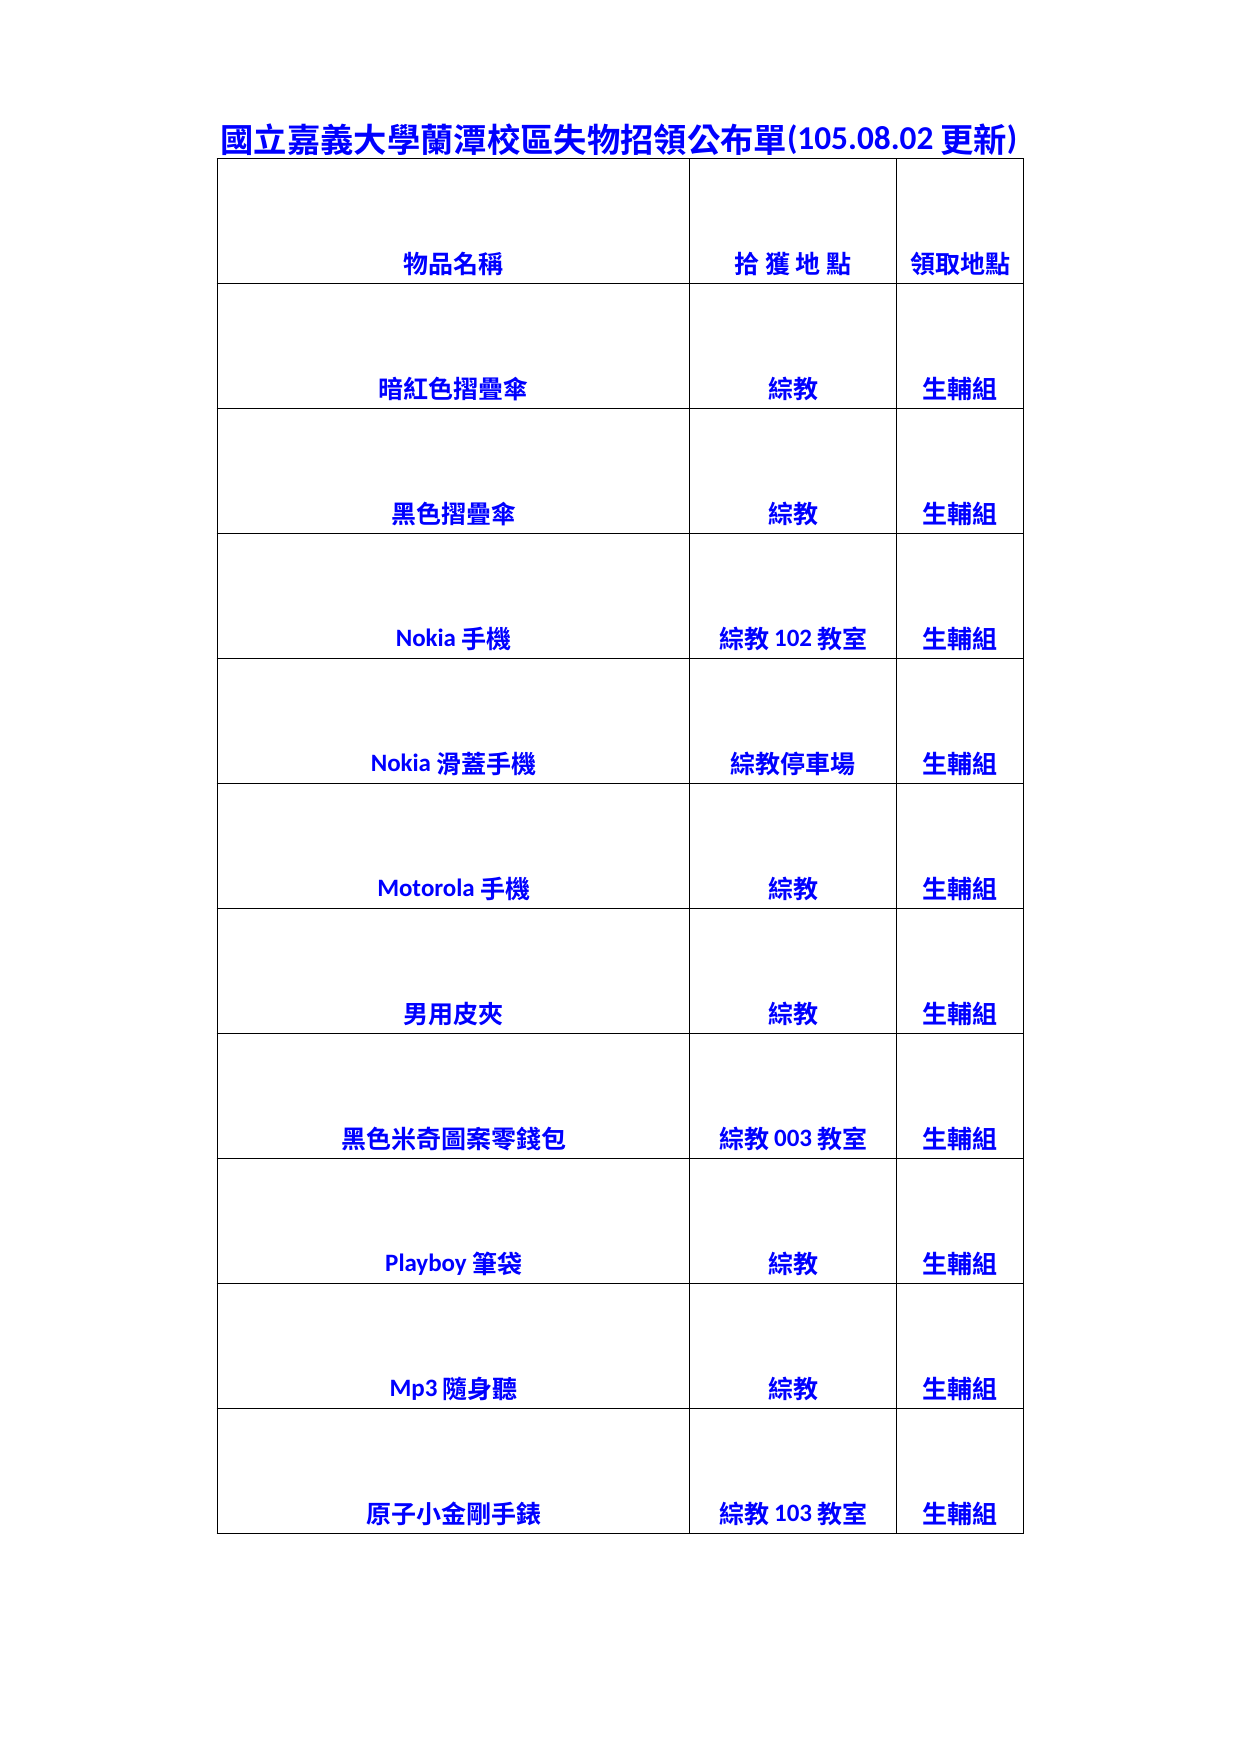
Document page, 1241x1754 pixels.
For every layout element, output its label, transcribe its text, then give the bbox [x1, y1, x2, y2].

table_cell 綜教 [690, 784, 896, 908]
table_cell Motorola手機 [218, 784, 689, 908]
table_cell 暗紅色摺疊傘 [218, 284, 689, 408]
table_cell 生輔組 [897, 409, 1023, 533]
table_cell 原子小金剛手錶 [218, 1409, 689, 1533]
table_cell 黑色摺疊傘 [218, 409, 689, 533]
table_header 領取地點 [897, 159, 1023, 283]
table_cell 綜教 [690, 1284, 896, 1408]
table_cell 生輔組 [897, 1034, 1023, 1158]
table_cell 綜教003教室 [690, 1034, 896, 1158]
table_cell 綜教 [690, 284, 896, 408]
table_cell 綜教102教室 [690, 534, 896, 658]
table_cell 生輔組 [897, 784, 1023, 908]
table_cell 綜教 [690, 1159, 896, 1283]
table_header 物品名稱 [218, 159, 689, 283]
table_cell 綜教 [690, 409, 896, 533]
table_cell 生輔組 [897, 659, 1023, 783]
table_cell 生輔組 [897, 1159, 1023, 1283]
table_cell Playboy筆袋 [218, 1159, 689, 1283]
table_cell 生輔組 [897, 1284, 1023, 1408]
table_cell 生輔組 [897, 1409, 1023, 1533]
table_cell 生輔組 [897, 284, 1023, 408]
table_cell 綜教103教室 [690, 1409, 896, 1533]
table_cell 生輔組 [897, 909, 1023, 1033]
table_cell Nokia手機 [218, 534, 689, 658]
table_cell 黑色米奇圖案零錢包 [218, 1034, 689, 1158]
table_cell 綜教 [690, 909, 896, 1033]
table_cell Nokia滑蓋手機 [218, 659, 689, 783]
table_cell 男用皮夾 [218, 909, 689, 1033]
table_cell Mp3隨身聽 [218, 1284, 689, 1408]
text 國立嘉義大學蘭潭校區失物招領公布單(105.08.02更新) [75, 96, 1165, 158]
table_header 拾 獲 地 點 [690, 159, 896, 283]
table_cell 綜教停車場 [690, 659, 896, 783]
table_cell 生輔組 [897, 534, 1023, 658]
